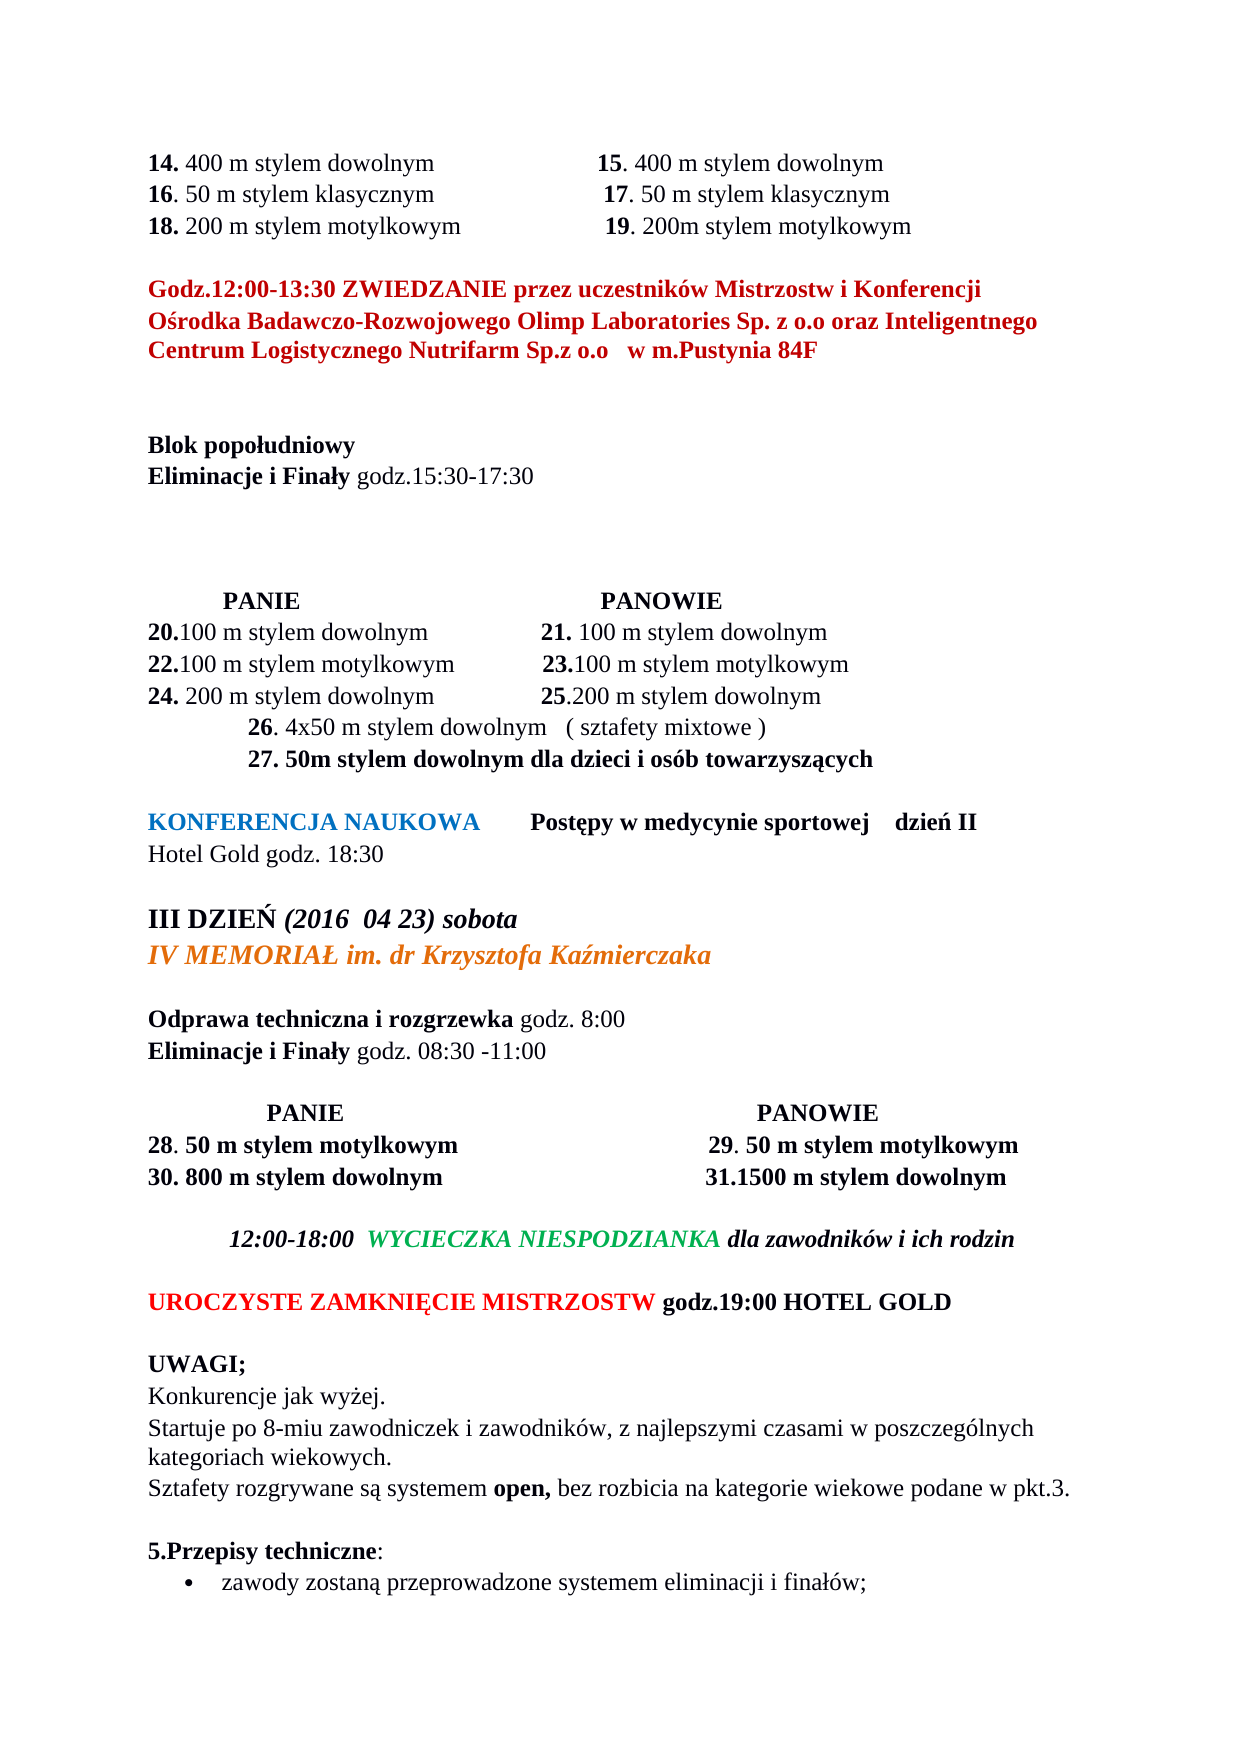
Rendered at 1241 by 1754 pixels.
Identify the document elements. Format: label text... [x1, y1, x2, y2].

text Godz.12:00-13:30 ZWIEDZANIE przez uczestników Mistrzostw i Konferencji [148, 274, 1093, 303]
text 27. 50m stylem dowolnym dla dzieci i osób towarzyszących [148, 744, 1093, 773]
text 16. 50 m stylem klasycznym 17. 50 m stylem klasycznym [148, 179, 1093, 208]
text Odprawa techniczna i rozgrzewka godz. 8:00 [148, 1004, 1093, 1033]
text 30. 800 m stylem dowolnym 31.1500 m stylem dowolnym [148, 1162, 1093, 1190]
list zawody zostaną przeprowadzone systemem eliminacji i finałów; [185, 1567, 1093, 1596]
text 5.Przepisy techniczne: [148, 1536, 1093, 1564]
text 22.100 m stylem motylkowym 23.100 m stylem motylkowym [148, 649, 1093, 678]
text PANIE PANOWIE [148, 1098, 1093, 1127]
text 14. 400 m stylem dowolnym 15. 400 m stylem dowolnym [148, 148, 1093, 176]
text PANIE PANOWIE [148, 586, 1093, 614]
text Hotel Gold godz. 18:30 [148, 839, 1093, 868]
text Blok popołudniowy [148, 430, 1093, 458]
text Konkurencje jak wyżej. [148, 1381, 1093, 1410]
text 18. 200 m stylem motylkowym 19. 200m stylem motylkowym [148, 211, 1093, 240]
text 20.100 m stylem dowolnym 21. 100 m stylem dowolnym [148, 617, 1093, 646]
text UWAGI; [148, 1349, 1093, 1378]
text Startuje po 8-miu zawodniczek i zawodników, z najlepszymi czasami w poszczególnych kategoriach wiekowych. [148, 1413, 1093, 1470]
text Eliminacje i Finały godz.15:30-17:30 [148, 461, 1093, 490]
text 26. 4x50 m stylem dowolnym ( sztafety mixtowe ) [148, 712, 1093, 741]
text KONFERENCJA NAUKOWA Postępy w medycynie sportowej dzień II [148, 807, 1093, 836]
text UROCZYSTE ZAMKNIĘCIE MISTRZOSTW godz.19:00 HOTEL GOLD [148, 1287, 1093, 1316]
text Ośrodka Badawczo-Rozwojowego Olimp Laboratories Sp. z o.o oraz Inteligentnego Centrum Logistycznego Nutrifarm Sp.z o.o w m.Pustynia 84F [148, 306, 1093, 363]
text IV MEMORIAŁ im. dr Krzysztofa Kaźmierczaka [148, 938, 1093, 970]
text Sztafety rozgrywane są systemem open, bez rozbicia na kategorie wiekowe podane w pkt.3. [148, 1473, 1093, 1502]
text III DZIEŃ (2016 04 23) sobota [148, 902, 1093, 935]
text 28. 50 m stylem motylkowym 29. 50 m stylem motylkowym [148, 1130, 1093, 1159]
text Eliminacje i Finały godz. 08:30 -11:00 [148, 1036, 1093, 1064]
text 12:00-18:00 WYCIECZKA NIESPODZIANKA dla zawodników i ich rodzin [148, 1224, 1093, 1253]
text 24. 200 m stylem dowolnym 25.200 m stylem dowolnym [148, 681, 1093, 709]
